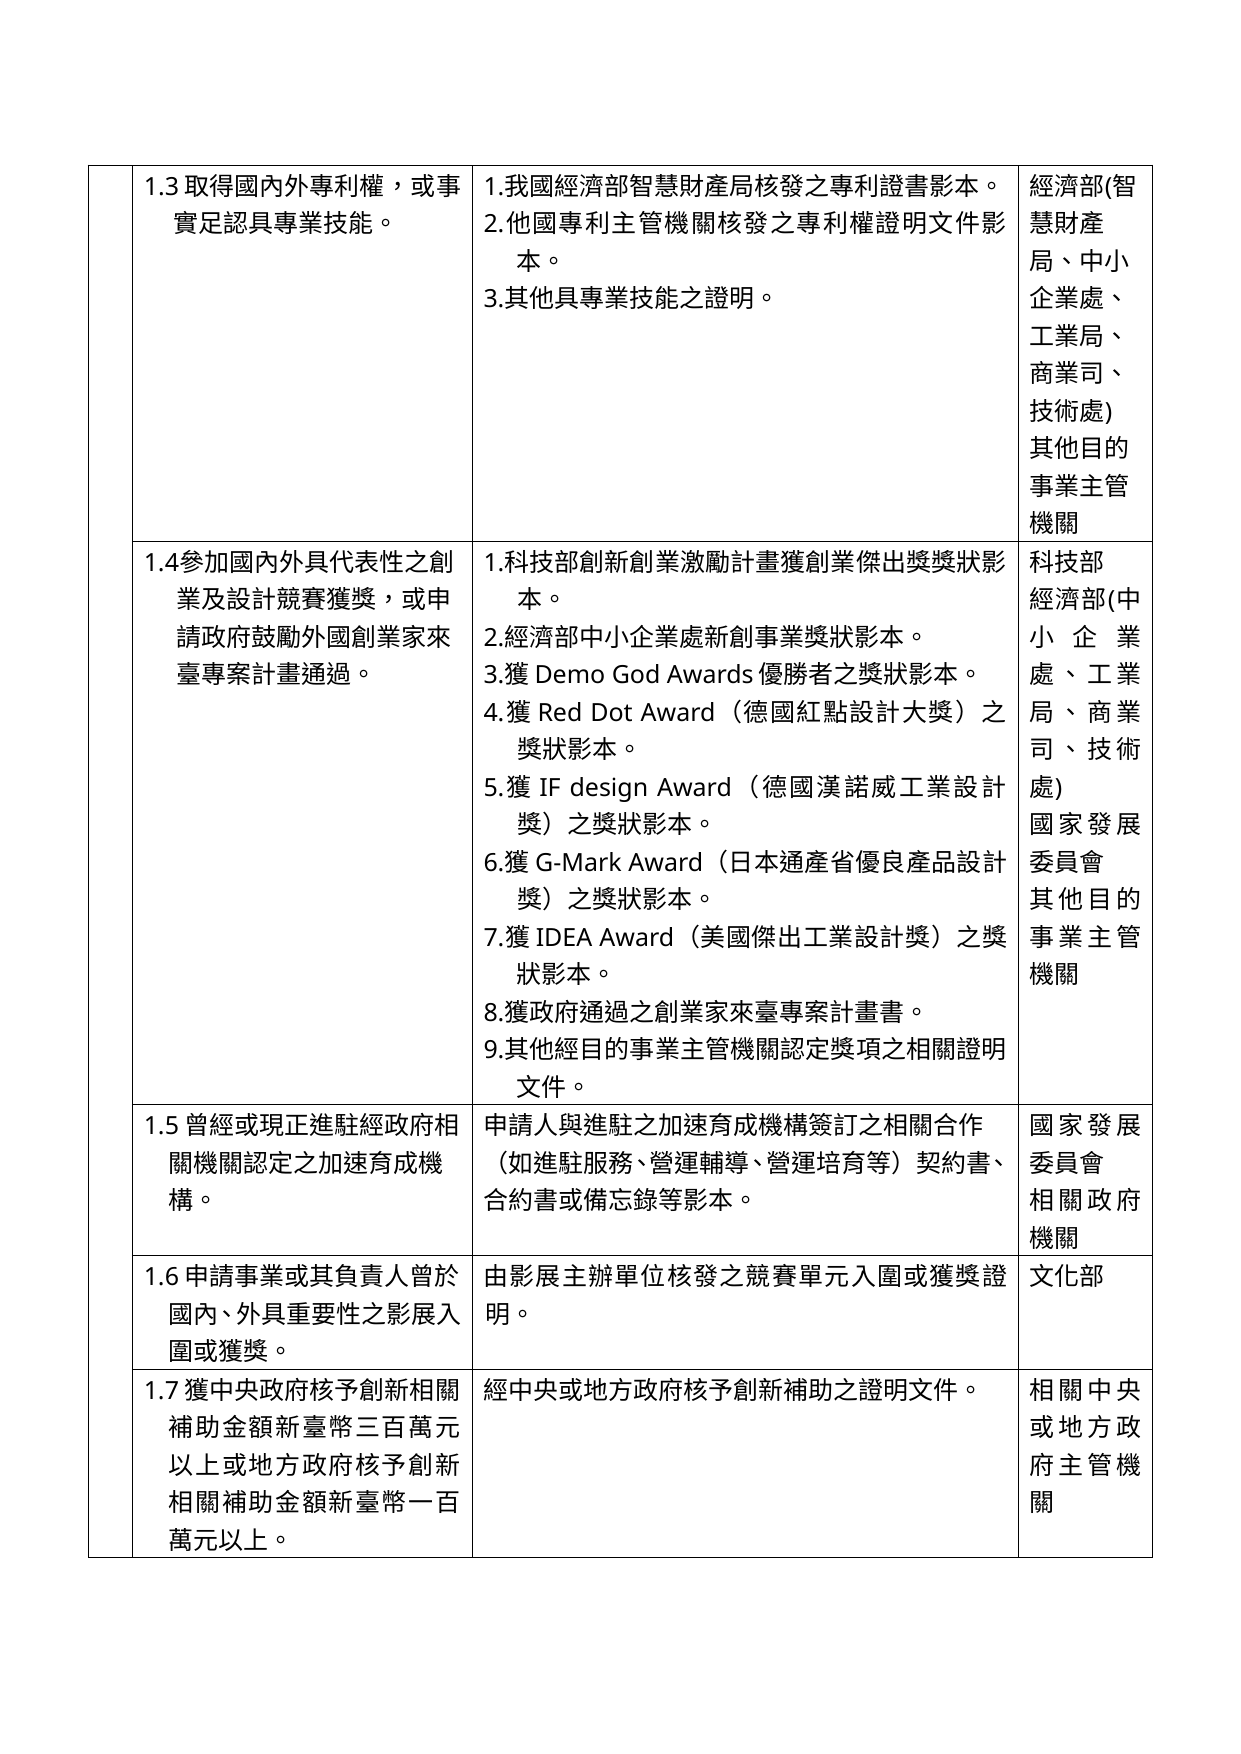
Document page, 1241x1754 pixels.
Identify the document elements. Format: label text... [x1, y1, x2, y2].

table_cell [89, 166, 132, 1557]
table_cell 相關中央或地方政府主管機關 [1019, 1370, 1152, 1557]
table_cell 文化部 [1019, 1256, 1152, 1369]
table_cell 1.4參加國內外具代表性之創業及設計競賽獲獎，或申請政府鼓勵外國創業家來臺專案計畫通過。 [133, 542, 472, 1104]
table_cell 1.3取得國內外專利權，或事實足認具專業技能。 [133, 166, 472, 541]
table_cell 1.我國經濟部智慧財產局核發之專利證書影本。 2.他國專利主管機關核發之專利權證明文件影本。 3.其他具專業技能之證明。 [473, 166, 1018, 541]
table_cell 1.6申請事業或其負責人曾於國內、外具重要性之影展入圍或獲獎。 [133, 1256, 472, 1369]
table_cell 1.7獲中央政府核予創新相關補助金額新臺幣三百萬元以上或地方政府核予創新相關補助金額新臺幣一百萬元以上。 [133, 1370, 472, 1557]
table_cell 國家發展委員會 相關政府機關 [1019, 1105, 1152, 1255]
table_cell 申請人與進駐之加速育成機構簽訂之相關合作（如進駐服務、營運輔導、營運培育等）契約書、合約書或備忘錄等影本。 [473, 1105, 1018, 1255]
table_cell 1.科技部創新創業激勵計畫獲創業傑出獎獎狀影本。 2.經濟部中小企業處新創事業獎狀影本。 3.獲Demo God Awards優勝者之獎狀影本。 4.獲Red Dot Award（德國紅點設計大獎）之獎狀影本。 5.獲IF design Award（德國漢諾威工業設計獎）之獎狀影本。 6.獲G-Mark Award（日本通產省優良產品設計獎）之獎狀影本。 7.獲IDEA Award（美國傑出工業設計獎）之獎狀影本。 8.獲政府通過之創業家來臺專案計畫書。 9.其他經目的事業主管機關認定獎項之相關證明文件。 [473, 542, 1018, 1104]
table_cell 科技部 經濟部(中小企業處、工業局、商業司、技術處) 國家發展委員會 其他目的事業主管機關 [1019, 542, 1152, 1104]
table_cell 由影展主辦單位核發之競賽單元入圍或獲獎證明。 [473, 1256, 1018, 1369]
table_cell 1.5曾經或現正進駐經政府相關機關認定之加速育成機構。 [133, 1105, 472, 1255]
table_cell 經濟部(智慧財產局、中小企業處、工業局、商業司、技術處) 其他目的事業主管機關 [1019, 166, 1152, 541]
table_cell 經中央或地方政府核予創新補助之證明文件。 [473, 1370, 1018, 1557]
